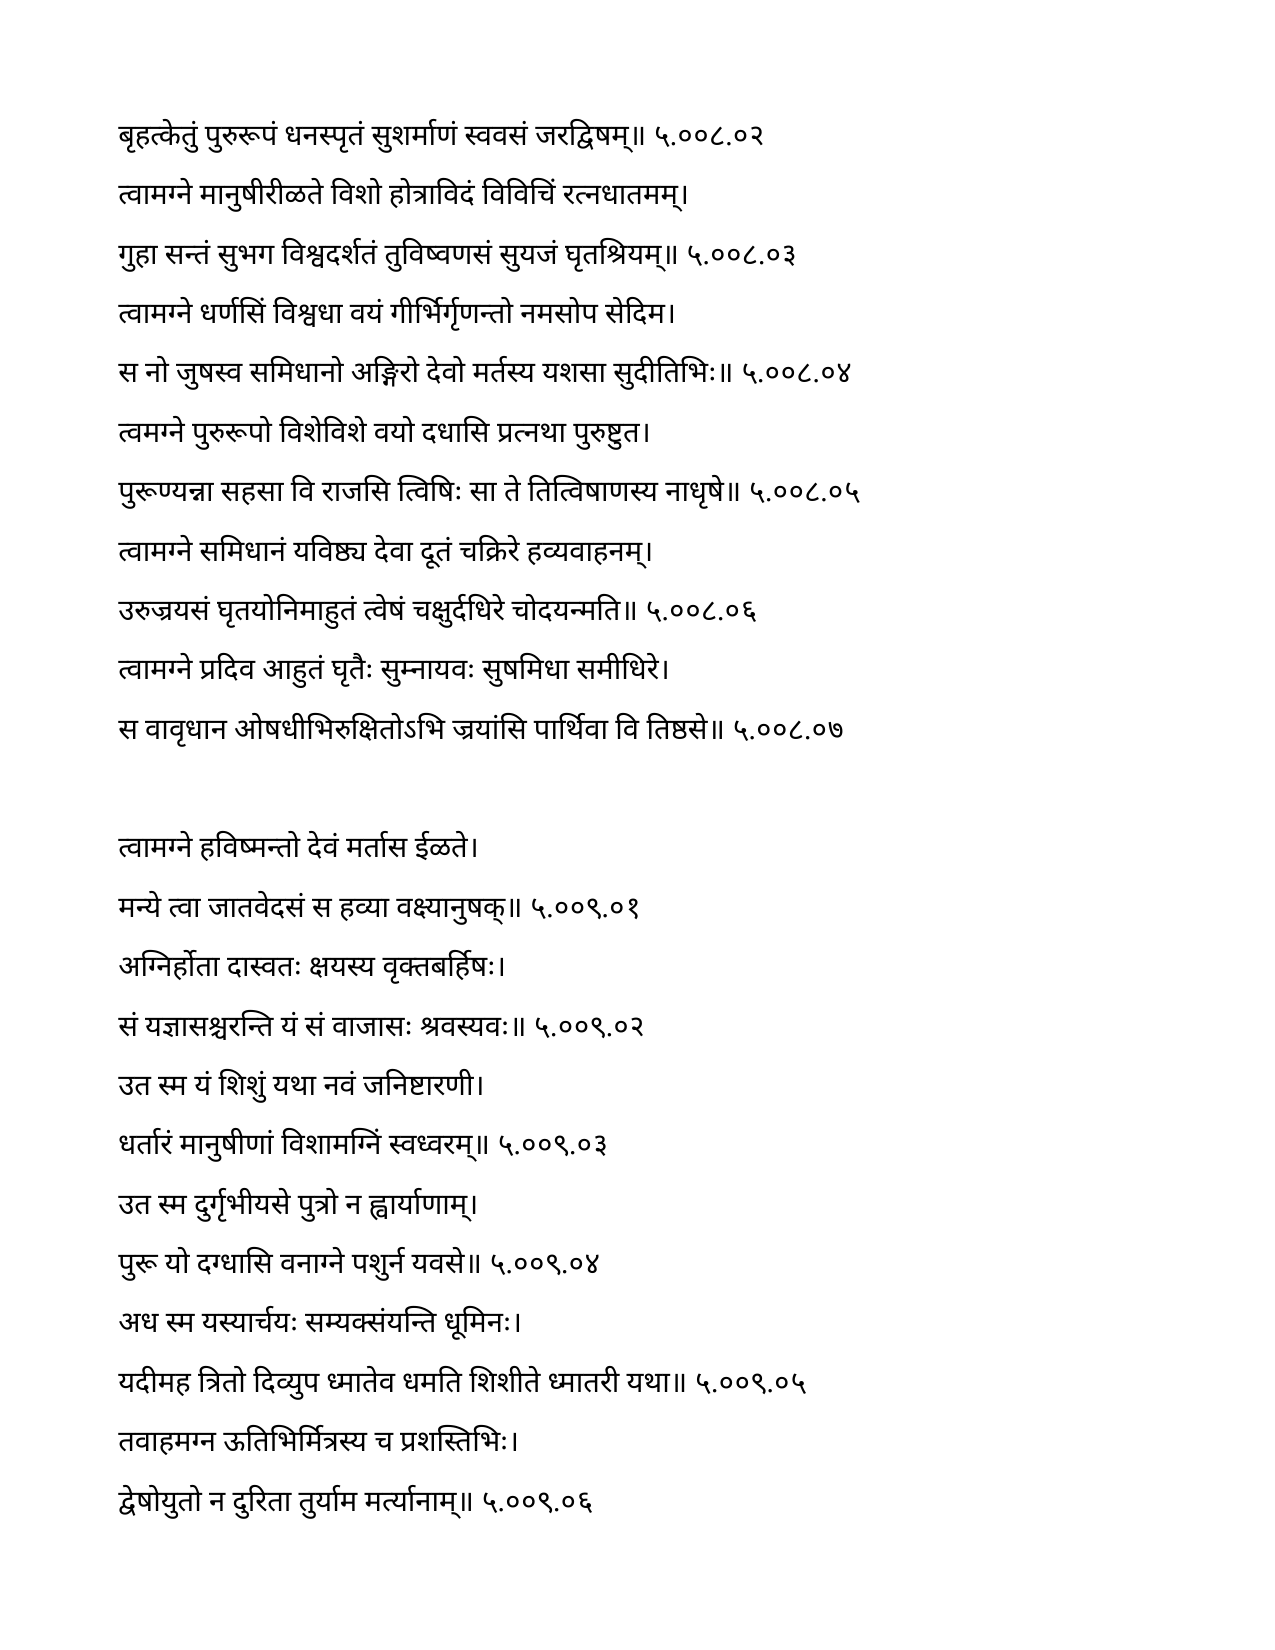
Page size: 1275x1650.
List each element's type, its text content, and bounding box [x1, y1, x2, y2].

text अध स्म यस्यार्चयः सम्यक्संयन्ति धूमिनः। [458, 1306, 1157, 1339]
text त्वामग्ने हविष्मन्तो देवं मर्तास ईळते। [118, 831, 1157, 864]
text त्वामग्ने समिधानं यविष्ठ्य देवा दूतं चक्रिरे हव्यवाहनम्। [118, 534, 1157, 567]
text सं यज्ञासश्चरन्ति यं सं वाजासः श्रवस्यवः॥ ५.००९.०२ [118, 1009, 1157, 1042]
text धर्तारं मानुषीणां विशामग्निं स्वध्वरम्॥ ५.००९.०३ [118, 1127, 1157, 1161]
text अध स्म यस्यार्चयः सम्यक्संयन्ति धूमिनः। [118, 1306, 466, 1339]
text त्वामग्ने प्रदिव आहुतं घृतैः सुम्नायवः सुषमिधा समीधिरे। [118, 652, 1157, 686]
text यदीमह त्रितो दिव्युप ध्मातेव धमति शिशीते ध्मातरी यथा॥ ५.००९.०५ [118, 1365, 1157, 1398]
text तवाहमग्न ऊतिभिर्मित्रस्य च प्रशस्तिभिः। [118, 1424, 1157, 1458]
text उत स्म दुर्गृभीयसे पुत्रो न ह्वार्याणाम्। [118, 1187, 1157, 1220]
text त्वामग्ने धर्णसिं विश्वधा वयं गीर्भिर्गृणन्तो नमसोप सेदिम। [118, 296, 1157, 330]
text त्वमग्ने पुरुरूपो विशेविशे वयो दधासि प्रत्नथा पुरुष्टुत। [118, 415, 1157, 448]
text मन्ये त्वा जातवेदसं स हव्या वक्ष्यानुषक्॥ ५.००९.०१ [118, 890, 1157, 923]
text पुरूण्यन्ना सहसा वि राजसि त्विषिः सा ते तित्विषाणस्य नाधृषे॥ ५.००८.०५ [118, 474, 1157, 508]
text अग्निर्होता दास्वतः क्षयस्य वृक्तबर्हिषः। [118, 949, 1157, 983]
text बृहत्केतुं पुरुरूपं धनस्पृतं सुशर्माणं स्ववसं जरद्विषम्॥ ५.००८.०२ [118, 118, 1157, 152]
text उत स्म यं शिशुं यथा नवं जनिष्टारणी। [118, 1068, 1157, 1102]
text पुरू यो दग्धासि वनाग्ने पशुर्न यवसे॥ ५.००९.०४ [118, 1246, 1157, 1280]
text स नो जुषस्व समिधानो अङ्गिरो देवो मर्तस्य यशसा सुदीतिभिः॥ ५.००८.०४ [118, 356, 642, 389]
text द्वेषोयुतो न दुरिता तुर्याम मर्त्यानाम्॥ ५.००९.०६ [118, 1484, 1157, 1517]
text त्वामग्ने मानुषीरीळते विशो होत्राविदं विविचिं रत्नधातमम्। [118, 177, 1157, 211]
text गुहा सन्तं सुभग विश्वदर्शतं तुविष्वणसं सुयजं घृतश्रियम्॥ ५.००८.०३ [118, 237, 1157, 270]
text उरुज्रयसं घृतयोनिमाहुतं त्वेषं चक्षुर्दधिरे चोदयन्मति॥ ५.००८.०६ [118, 593, 1157, 627]
text स नो जुषस्व समिधानो अङ्गिरो देवो मर्तस्य यशसा सुदीतिभिः॥ ५.००८.०४ [630, 356, 1157, 389]
text स वावृधान ओषधीभिरुक्षितोऽभि ज्रयांसि पार्थिवा वि तिष्ठसे॥ ५.००८.०७ [118, 712, 1157, 745]
